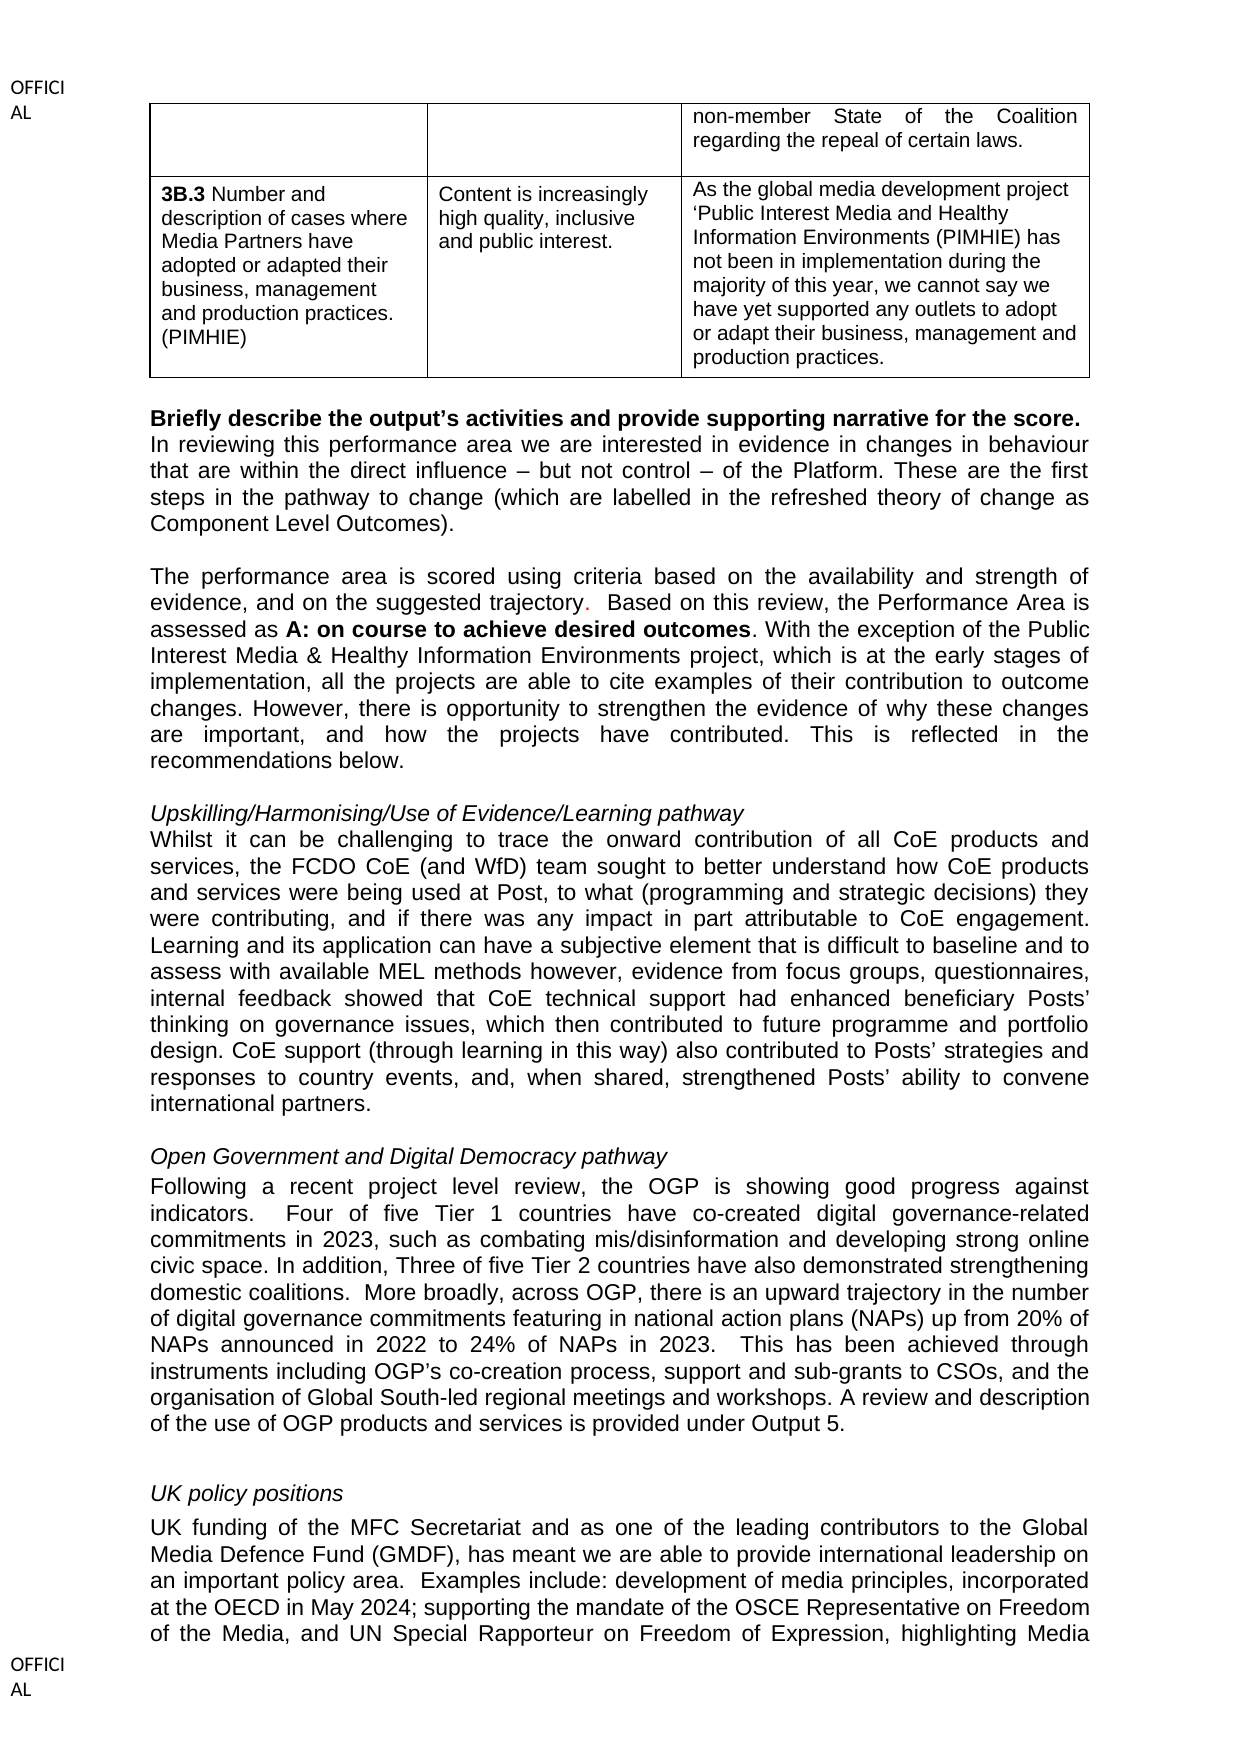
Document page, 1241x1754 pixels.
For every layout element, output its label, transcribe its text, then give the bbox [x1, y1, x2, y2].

table_cell [428, 104, 681, 176]
text UK policy positions [150, 1480, 1090, 1506]
text Following a recent project level review, the OGP is showing good progress against indicators. Four of five Tier 1 countries have co-created digital governance-related commitments in 2023, such as combating mis/disinformation and developing strong online civic space. In addition, Three of five Tier 2 countries have also demonstrated strengthening domestic coalitions. More broadly, across OGP, there is an upward trajectory in the number of digital governance commitments featuring in national action plans (NAPs) up from 20% of NAPs announced in 2022 to 24% of NAPs in 2023. This has been achieved through instruments including OGP’s co-creation process, support and sub-grants to CSOs, and the organisation of Global South-led regional meetings and workshops. A review and description of the use of OGP products and services is provided under Output 5. [150, 1173, 1090, 1437]
table_cell non-member State of the Coalition regarding the repeal of certain laws. [682, 104, 1089, 176]
text In reviewing this performance area we are interested in evidence in changes in behaviour that are within the direct influence – but not control – of the Platform. These are the first steps in the pathway to change (which are labelled in the refreshed theory of change as Component Level Outcomes). [150, 431, 1090, 536]
text The performance area is scored using criteria based on the availability and strength of evidence, and on the suggested trajectory. Based on this review, the Performance Area is assessed as A: on course to achieve desired outcomes. With the exception of the Public Interest Media & Healthy Information Environments project, which is at the early stages of implementation, all the projects are able to cite examples of their contribution to outcome changes. However, there is opportunity to strengthen the evidence of why these changes are important, and how the projects have contributed. This is reflected in the recommendations below. [150, 563, 1090, 774]
table_cell 3B.3 Number and description of cases where Media Partners have adopted or adapted their business, management and production practices. (PIMHIE) [151, 177, 427, 377]
text Whilst it can be challenging to trace the onward contribution of all CoE products and services, the FCDO CoE (and WfD) team sought to better understand how CoE products and services were being used at Post, to what (programming and strategic decisions) they were contributing, and if there was any impact in part attributable to CoE engagement. Learning and its application can have a subjective element that is difficult to baseline and to assess with available MEL methods however, evidence from focus groups, questionnaires, internal feedback showed that CoE technical support had enhanced beneficiary Posts’ thinking on governance issues, which then contributed to future programme and portfolio design. CoE support (through learning in this way) also contributed to Posts’ strategies and responses to country events, and, when shared, strengthened Posts’ ability to convene international partners. [150, 826, 1090, 1116]
text Upskilling/Harmonising/Use of Evidence/Learning pathway [150, 800, 1090, 826]
table_cell [151, 104, 427, 176]
table_cell As the global media development project ‘Public Interest Media and Healthy Information Environments (PIMHIE) has not been in implementation during the majority of this year, we cannot say we have yet supported any outlets to adopt or adapt their business, management and production practices. [682, 177, 1089, 377]
text Briefly describe the output’s activities and provide supporting narrative for the score. [150, 405, 1090, 431]
text Open Government and Digital Democracy pathway [150, 1143, 1090, 1169]
text UK funding of the MFC Secretariat and as one of the leading contributors to the Global Media Defence Fund (GMDF), has meant we are able to provide international leadership on an important policy area. Examples include: development of media principles, incorporated at the OECD in May 2024; supporting the mandate of the OSCE Representative on Freedom of the Media, and UN Special Rapporteur on Freedom of Expression, highlighting Media [150, 1514, 1090, 1646]
table_cell Content is increasingly high quality, inclusive and public interest. [428, 177, 681, 377]
